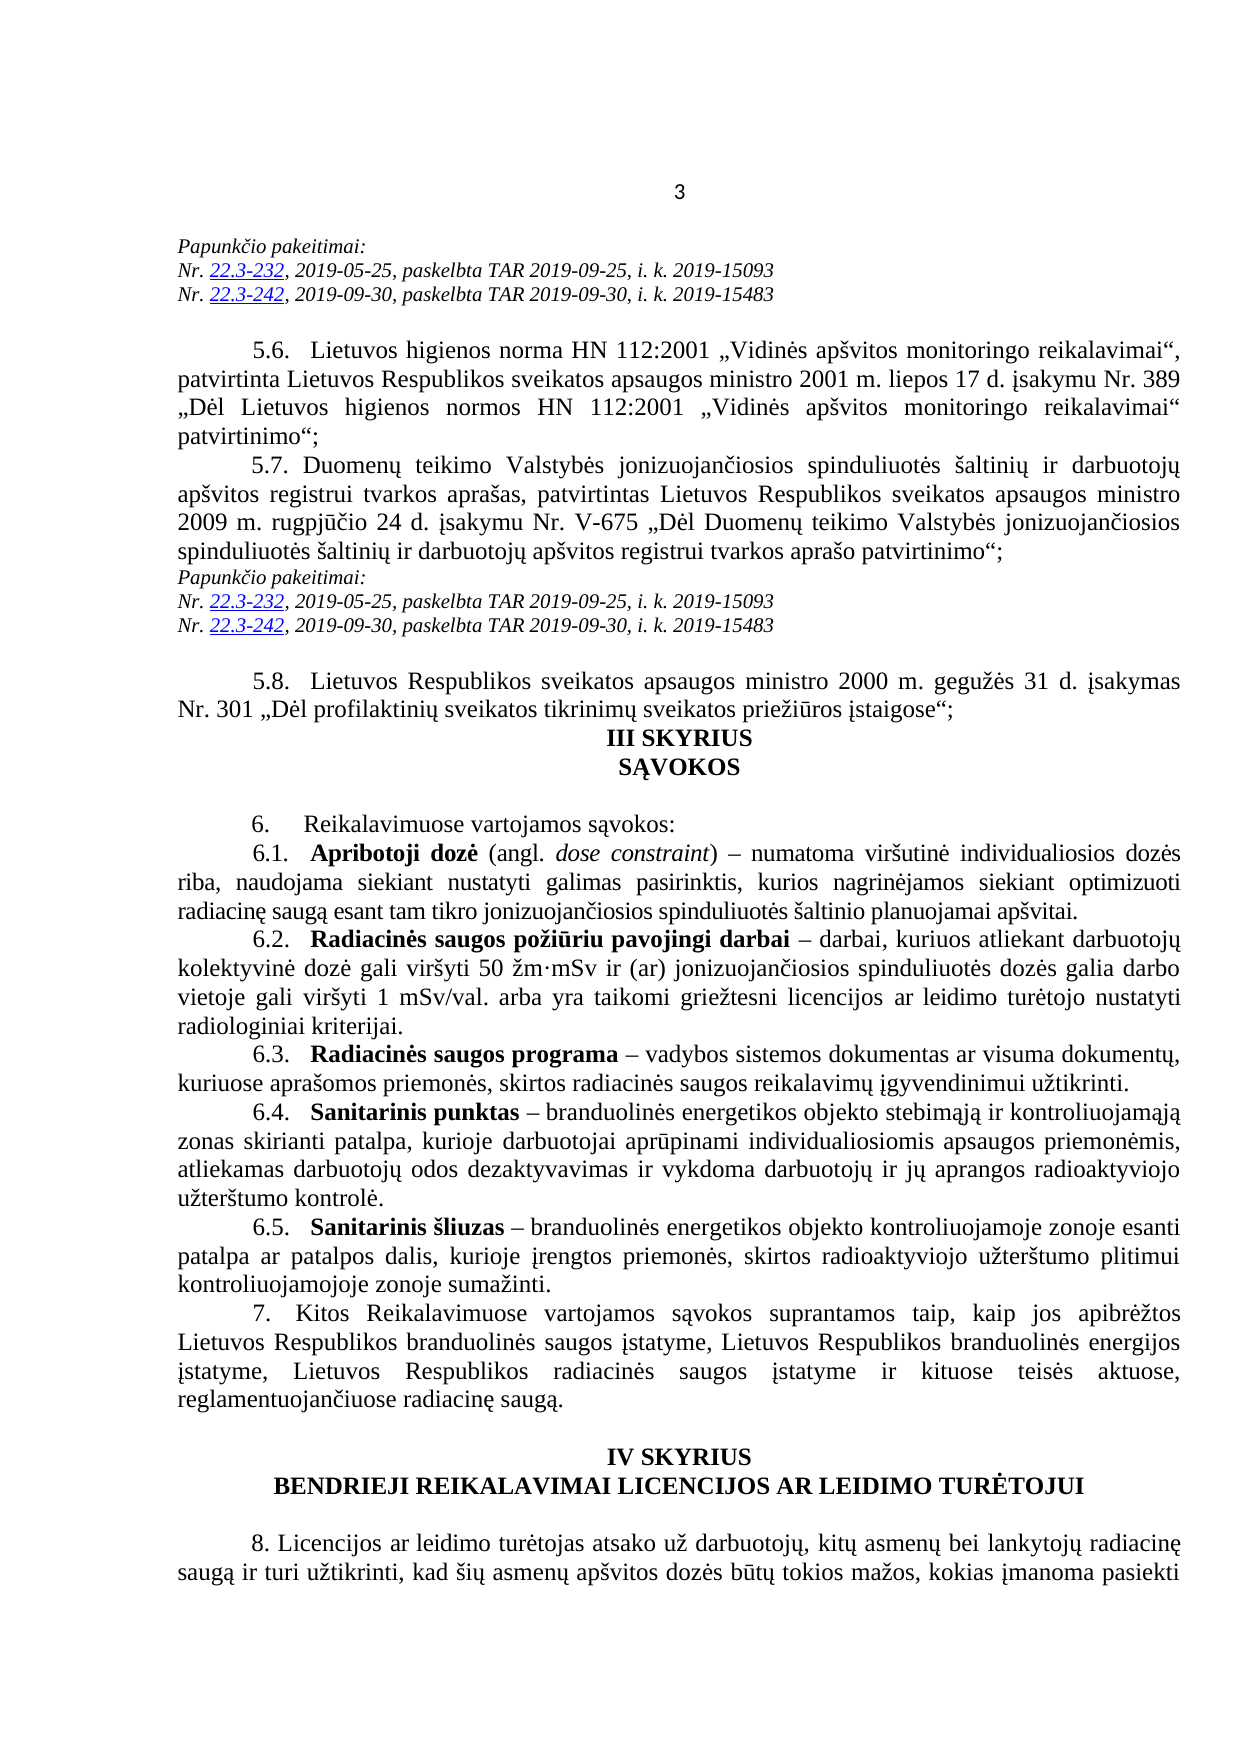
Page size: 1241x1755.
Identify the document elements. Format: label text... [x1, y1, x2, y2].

text BENDRIEJI REIKALAVIMAI LICENCIJOS AR LEIDIMO TURĖTOJUI [177, 1471, 1181, 1499]
text Nr. 22.3-232, 2019-05-25, paskelbta TAR 2019-09-25, i. k. 2019-15093 [177, 589, 1181, 613]
text 5.8. Lietuvos Respublikos sveikatos apsaugos ministro 2000 m. gegužės 31 d. įsakymas Nr. 301 „Dėl profilaktinių sveikatos tikrinimų sveikatos priežiūros įstaigose“; [177, 666, 1181, 723]
text 5.7. Duomenų teikimo Valstybės jonizuojančiosios spinduliuotės šaltinių ir darbuotojų apšvitos registrui tvarkos aprašas, patvirtintas Lietuvos Respublikos sveikatos apsaugos ministro 2009 m. rugpjūčio 24 d. įsakymu Nr. V-675 „Dėl Duomenų teikimo Valstybės jonizuojančiosios spinduliuotės šaltinių ir darbuotojų apšvitos registrui tvarkos aprašo patvirtinimo“; [177, 450, 1181, 565]
text 7. Kitos Reikalavimuose vartojamos sąvokos suprantamos taip, kaip jos apibrėžtos Lietuvos Respublikos branduolinės saugos įstatyme, Lietuvos Respublikos branduolinės energijos įstatyme, Lietuvos Respublikos radiacinės saugos įstatyme ir kituose teisės aktuose, reglamentuojančiuose radiacinę saugą. [177, 1298, 1181, 1413]
text 6.2. Radiacinės saugos požiūriu pavojingi darbai – darbai, kuriuos atliekant darbuotojų kolektyvinė dozė gali viršyti 50 žm·mSv ir (ar) jonizuojančiosios spinduliuotės dozės galia darbo vietoje gali viršyti 1 mSv/val. arba yra taikomi griežtesni licencijos ar leidimo turėtojo nustatyti radiologiniai kriterijai. [177, 924, 1181, 1039]
text 6. Reikalavimuose vartojamos sąvokos: [251, 809, 1181, 838]
text Nr. 22.3-232, 2019-05-25, paskelbta TAR 2019-09-25, i. k. 2019-15093 [177, 258, 1181, 282]
text iV SKYRIUS [177, 1442, 1181, 1471]
text 6.4. Sanitarinis punktas – branduolinės energetikos objekto stebimąją ir kontroliuojamąją zonas skirianti patalpa, kurioje darbuotojai aprūpinami individualiosiomis apsaugos priemonėmis, atliekamas darbuotojų odos dezaktyvavimas ir vykdoma darbuotojų ir jų aprangos radioaktyviojo užterštumo kontrolė. [177, 1097, 1181, 1212]
text 8. Licencijos ar leidimo turėtojas atsako už darbuotojų, kitų asmenų bei lankytojų radiacinę saugą ir turi užtikrinti, kad šių asmenų apšvitos dozės būtų tokios mažos, kokias įmanoma pasiekti [177, 1528, 1181, 1586]
text III SKYRIUS [177, 723, 1181, 752]
text 6.5. Sanitarinis šliuzas – branduolinės energetikos objekto kontroliuojamoje zonoje esanti patalpa ar patalpos dalis, kurioje įrengtos priemonės, skirtos radioaktyviojo užterštumo plitimui kontroliuojamojoje zonoje sumažinti. [177, 1212, 1181, 1298]
text Papunkčio pakeitimai: [177, 234, 1181, 258]
text Papunkčio pakeitimai: [177, 565, 1181, 589]
text 6.1. Apribotoji dozė (angl. dose constraint) – numatoma viršutinė individualiosios dozės riba, naudojama siekiant nustatyti galimas pasirinktis, kurios nagrinėjamos siekiant optimizuoti radiacinę saugą esant tam tikro jonizuojančiosios spinduliuotės šaltinio planuojamai apšvitai. [177, 838, 1181, 924]
text Nr. 22.3-242, 2019-09-30, paskelbta TAR 2019-09-30, i. k. 2019-15483 [177, 282, 1181, 306]
text 5.6. Lietuvos higienos norma HN 112:2001 „Vidinės apšvitos monitoringo reikalavimai“, patvirtinta Lietuvos Respublikos sveikatos apsaugos ministro 2001 m. liepos 17 d. įsakymu Nr. 389 „Dėl Lietuvos higienos normos HN 112:2001 „Vidinės apšvitos monitoringo reikalavimai“ patvirtinimo“; [177, 335, 1181, 450]
text Nr. 22.3-242, 2019-09-30, paskelbta TAR 2019-09-30, i. k. 2019-15483 [177, 613, 1181, 637]
text 6.3. Radiacinės saugos programa – vadybos sistemos dokumentas ar visuma dokumentų, kuriuose aprašomos priemonės, skirtos radiacinės saugos reikalavimų įgyvendinimui užtikrinti. [177, 1039, 1181, 1097]
text SĄVOKOS [177, 752, 1181, 781]
